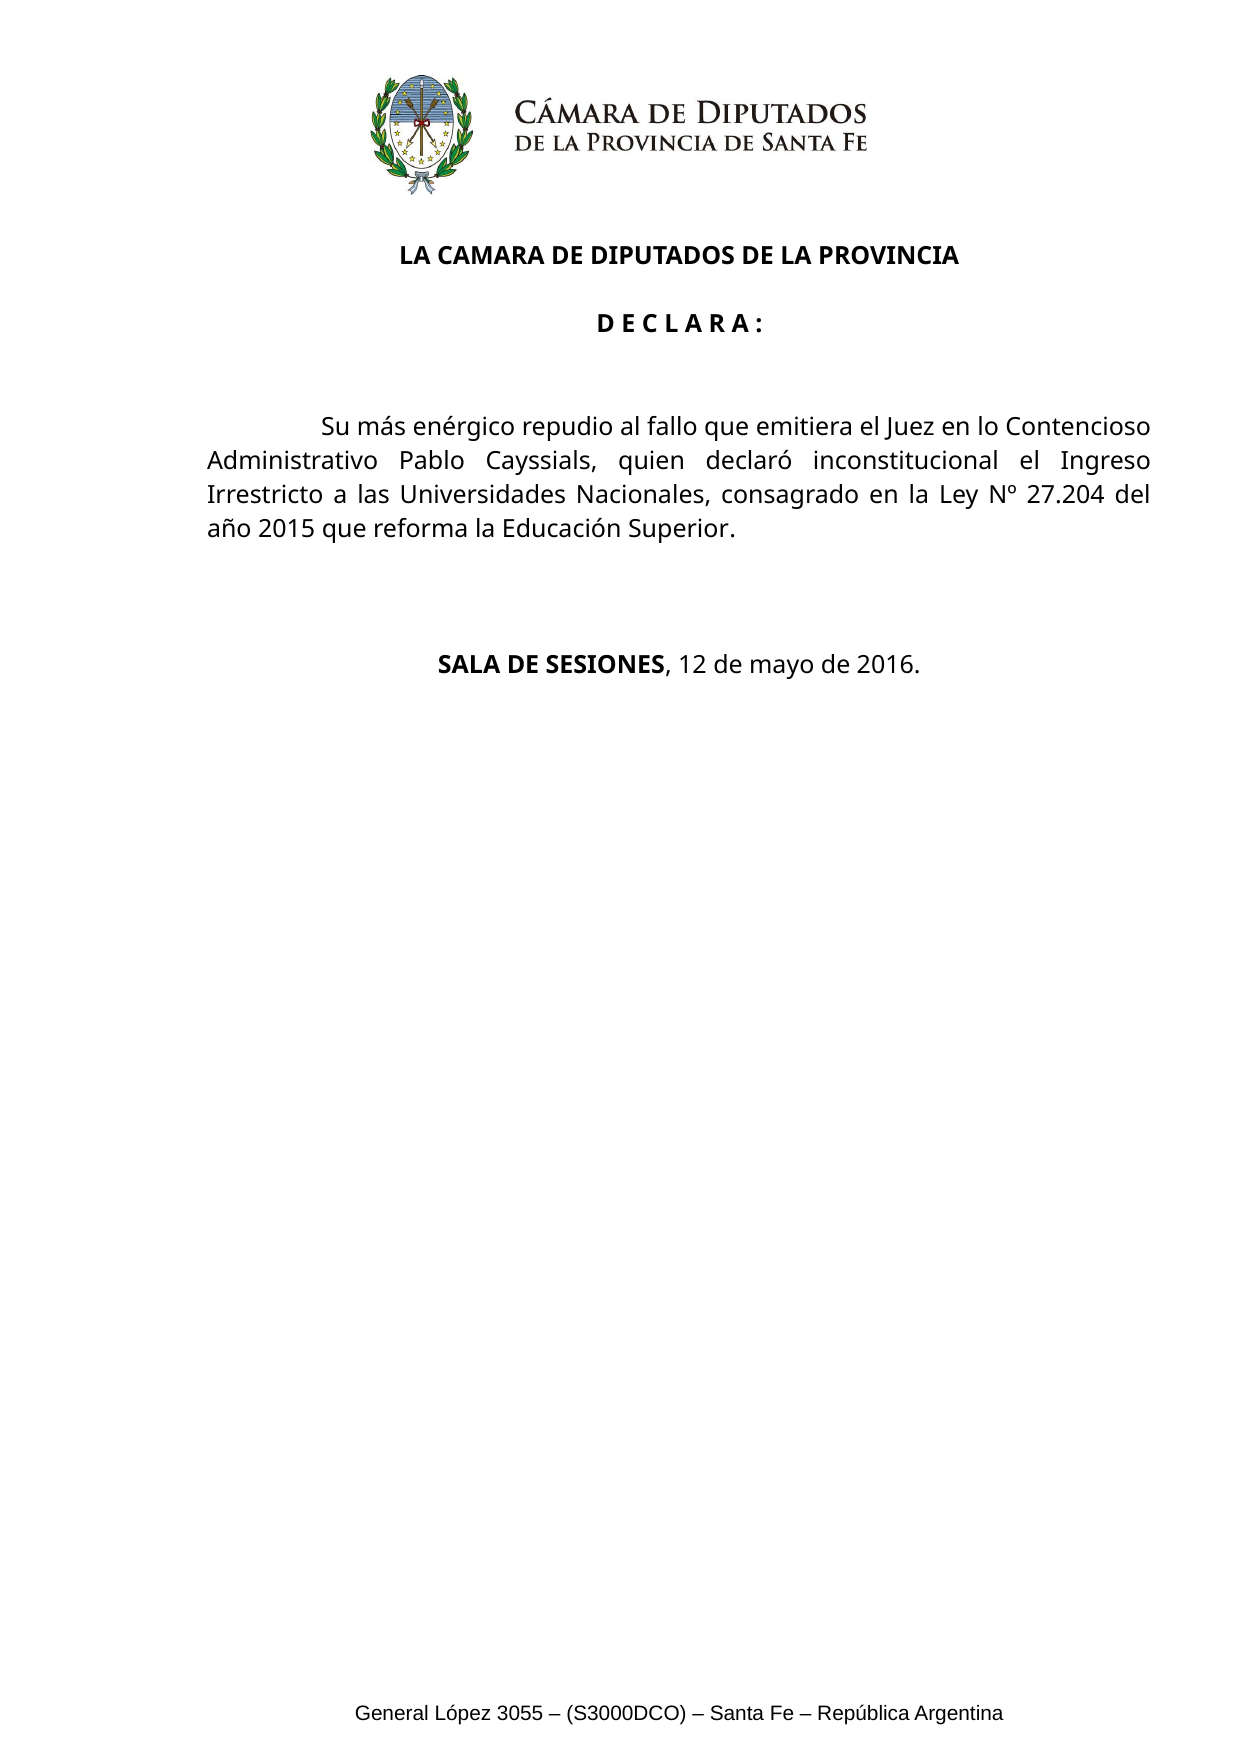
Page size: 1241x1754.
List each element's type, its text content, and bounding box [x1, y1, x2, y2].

text LA CAMARA DE DIPUTADOS DE LA PROVINCIA [207, 238, 1152, 272]
text D E C L A R A : [207, 306, 1152, 340]
picture [370, 75, 867, 199]
text Su más enérgico repudio al fallo que emitiera el Juez en lo Contencioso Administrativo Pablo Cayssials, quien declaró inconstitucional el Ingreso Irrestricto a las Universidades Nacionales, consagrado en la Ley Nº 27.204 del año 2015 que reforma la Educación Superior. [207, 408, 1152, 544]
text SALA DE SESIONES, 12 de mayo de 2016. [207, 647, 1152, 681]
